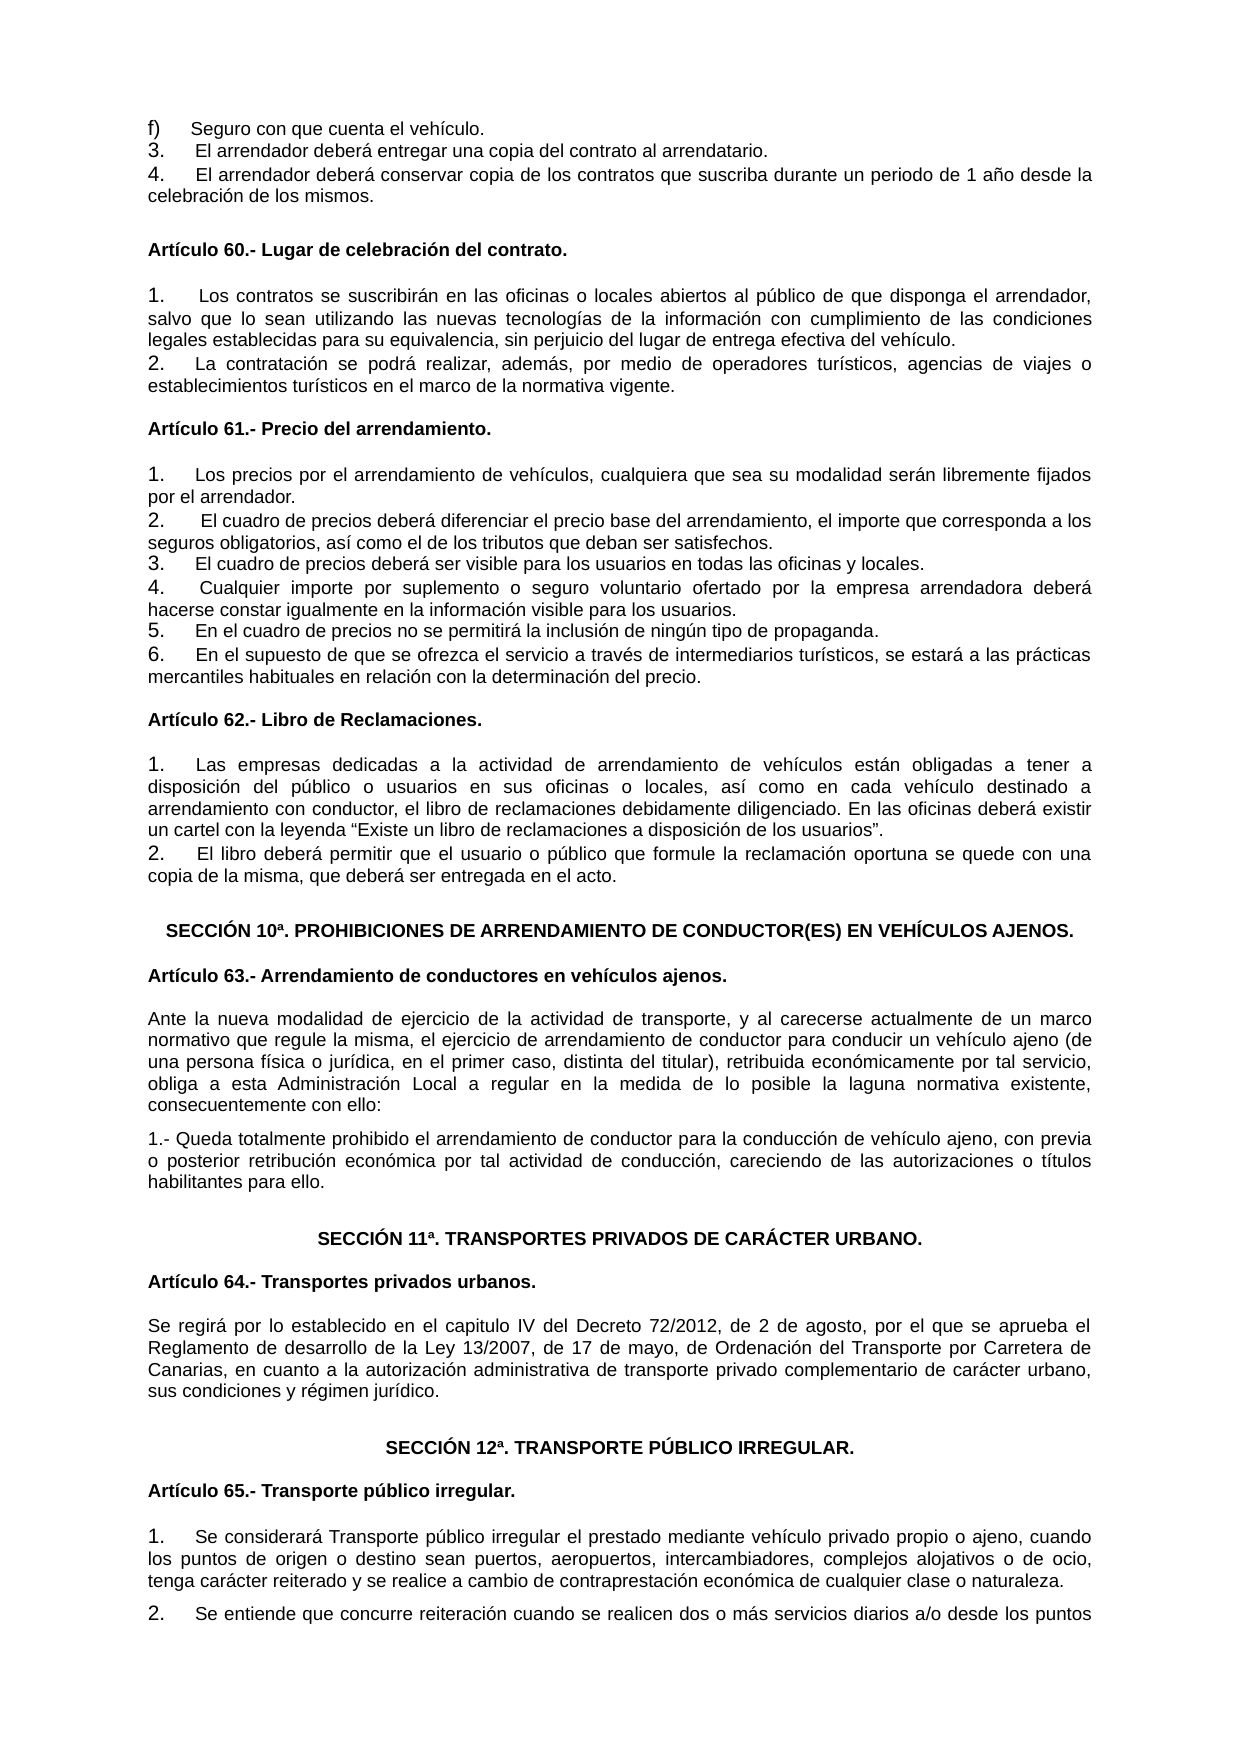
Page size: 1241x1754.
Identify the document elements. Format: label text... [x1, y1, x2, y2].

list El libro deberá permitir que el usuario o público que formule la reclamación oportuna se quede con una copia de la misma, que deberá ser entregada en el acto. [148, 841, 1093, 886]
list En el supuesto de que se ofrezca el servicio a través de intermediarios turísticos, se estará a las prácticas mercantiles habituales en relación con la determinación del precio. [148, 642, 1093, 687]
list El cuadro de precios deberá ser visible para los usuarios en todas las oficinas y locales. [148, 553, 1093, 574]
list La contratación se podrá realizar, además, por medio de operadores turísticos, agencias de viajes o establecimientos turísticos en el marco de la normativa vigente. [148, 350, 1093, 396]
text Ante la nueva modalidad de ejercicio de la actividad de transporte, y al carecerse actualmente de un marco normativo que regule la misma, el ejercicio de arrendamiento de conductor para conducir un vehículo ajeno (de una persona física o jurídica, en el primer caso, distinta del titular), retribuida económicamente por tal servicio, obliga a esta Administración Local a regular en la medida de lo posible la laguna normativa existente, consecuentemente con ello: [148, 1008, 1093, 1115]
list Se entiende que concurre reiteración cuando se realicen dos o más servicios diarios a/o desde los puntos [148, 1601, 1093, 1625]
subtitle Artículo 60.- Lugar de celebración del contrato. [148, 239, 1093, 261]
list El arrendador deberá entregar una copia del contrato al arrendatario. [148, 140, 1093, 161]
text 1.- Queda totalmente prohibido el arrendamiento de conductor para la conducción de vehículo ajeno, con previa o posterior retribución económica por tal actividad de conducción, careciendo de las autorizaciones o títulos habilitantes para ello. [148, 1128, 1093, 1193]
list Se considerará Transporte público irregular el prestado mediante vehículo privado propio o ajeno, cuando los puntos de origen o destino sean puertos, aeropuertos, intercambiadores, complejos alojativos o de ocio, tenga carácter reiterado y se realice a cambio de contraprestación económica de cualquier clase o naturaleza. [148, 1524, 1093, 1591]
list Seguro con que cuenta el vehículo. [148, 118, 1093, 140]
list El cuadro de precios deberá diferenciar el precio base del arrendamiento, el importe que corresponda a los seguros obligatorios, así como el de los tributos que deban ser satisfechos. [148, 507, 1093, 553]
list En el cuadro de precios no se permitirá la inclusión de ningún tipo de propaganda. [148, 620, 1093, 642]
subtitle SECCIÓN 10ª. PROHIBICIONES DE ARRENDAMIENTO DE CONDUCTOR(ES) EN VEHÍCULOS AJENOS. [148, 920, 1093, 942]
list El arrendador deberá conservar copia de los contratos que suscriba durante un periodo de 1 año desde la celebración de los mismos. [148, 161, 1093, 207]
text Artículo 65.- Transporte público irregular. [148, 1480, 1093, 1502]
list Los precios por el arrendamiento de vehículos, cualquiera que sea su modalidad serán libremente fijados por el arrendador. [148, 462, 1093, 507]
subtitle Artículo 61.- Precio del arrendamiento. [148, 418, 1093, 439]
list Cualquier importe por suplemento o seguro voluntario ofertado por la empresa arrendadora deberá hacerse constar igualmente en la información visible para los usuarios. [148, 574, 1093, 620]
text Artículo 63.- Arrendamiento de conductores en vehículos ajenos. [148, 964, 1093, 986]
subtitle Artículo 62.- Libro de Reclamaciones. [148, 709, 1093, 730]
subtitle SECCIÓN 11ª. TRANSPORTES PRIVADOS DE CARÁCTER URBANO. [148, 1228, 1093, 1249]
text Artículo 64.- Transportes privados urbanos. [148, 1271, 1093, 1293]
text Se regirá por lo establecido en el capitulo IV del Decreto 72/2012, de 2 de agosto, por el que se aprueba el Reglamento de desarrollo de la Ley 13/2007, de 17 de mayo, de Ordenación del Transporte por Carretera de Canarias, en cuanto a la autorización administrativa de transporte privado complementario de carácter urbano, sus condiciones y régimen jurídico. [148, 1315, 1093, 1402]
list Las empresas dedicadas a la actividad de arrendamiento de vehículos están obligadas a tener a disposición del público o usuarios en sus oficinas o locales, así como en cada vehículo destinado a arrendamiento con conductor, el libro de reclamaciones debidamente diligenciado. En las oficinas deberá existir un cartel con la leyenda “Existe un libro de reclamaciones a disposición de los usuarios”. [148, 752, 1093, 841]
list Los contratos se suscribirán en las oficinas o locales abiertos al público de que disponga el arrendador, salvo que lo sean utilizando las nuevas tecnologías de la información con cumplimiento de las condiciones legales establecidas para su equivalencia, sin perjuicio del lugar de entrega efectiva del vehículo. [148, 283, 1093, 350]
subtitle SECCIÓN 12ª. TRANSPORTE PÚBLICO IRREGULAR. [148, 1437, 1093, 1458]
